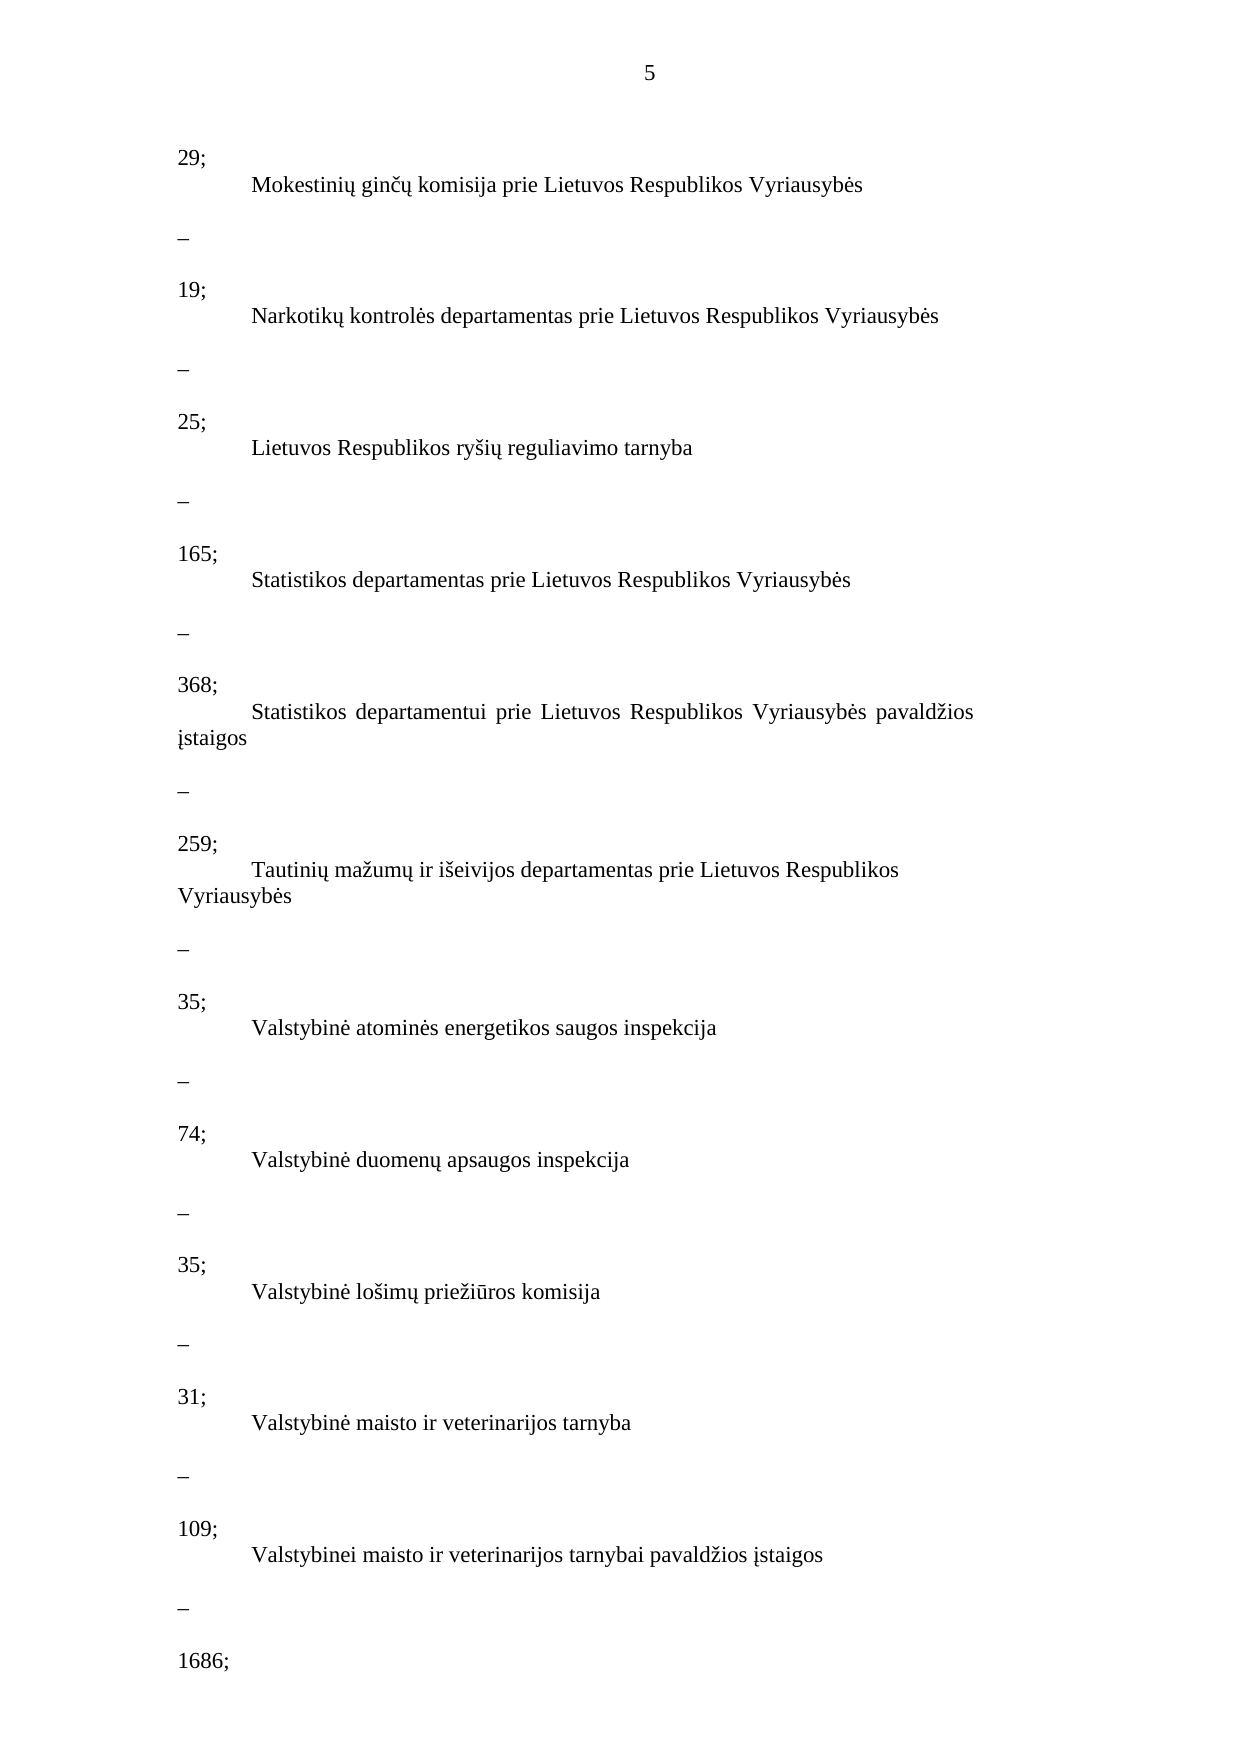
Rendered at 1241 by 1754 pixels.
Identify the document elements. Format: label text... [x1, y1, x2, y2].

text Statistikos departamentui prie Lietuvos Respublikos Vyriausybės pavaldžios įstaigos – 259; [177, 698, 974, 856]
text Narkotikų kontrolės departamentas prie Lietuvos Respublikos Vyriausybės – 25; [177, 303, 974, 434]
text Tautinių mažumų ir išeivijos departamentas prie Lietuvos Respublikos Vyriausybės – 35; [177, 856, 974, 1014]
text Valstybinei maisto ir veterinarijos tarnybai pavaldžios įstaigos – 1686; [177, 1541, 974, 1673]
text Valstybinė atominės energetikos saugos inspekcija – 74; [177, 1014, 974, 1146]
text 29; [177, 118, 974, 171]
text Mokestinių ginčų komisija prie Lietuvos Respublikos Vyriausybės – 19; [177, 171, 974, 303]
text Valstybinė maisto ir veterinarijos tarnyba – 109; [177, 1409, 974, 1541]
text Valstybinė lošimų priežiūros komisija – 31; [177, 1278, 974, 1409]
text Valstybinė duomenų apsaugos inspekcija – 35; [177, 1146, 974, 1278]
text Statistikos departamentas prie Lietuvos Respublikos Vyriausybės – 368; [177, 566, 974, 698]
text Lietuvos Respublikos ryšių reguliavimo tarnyba – 165; [177, 434, 974, 566]
